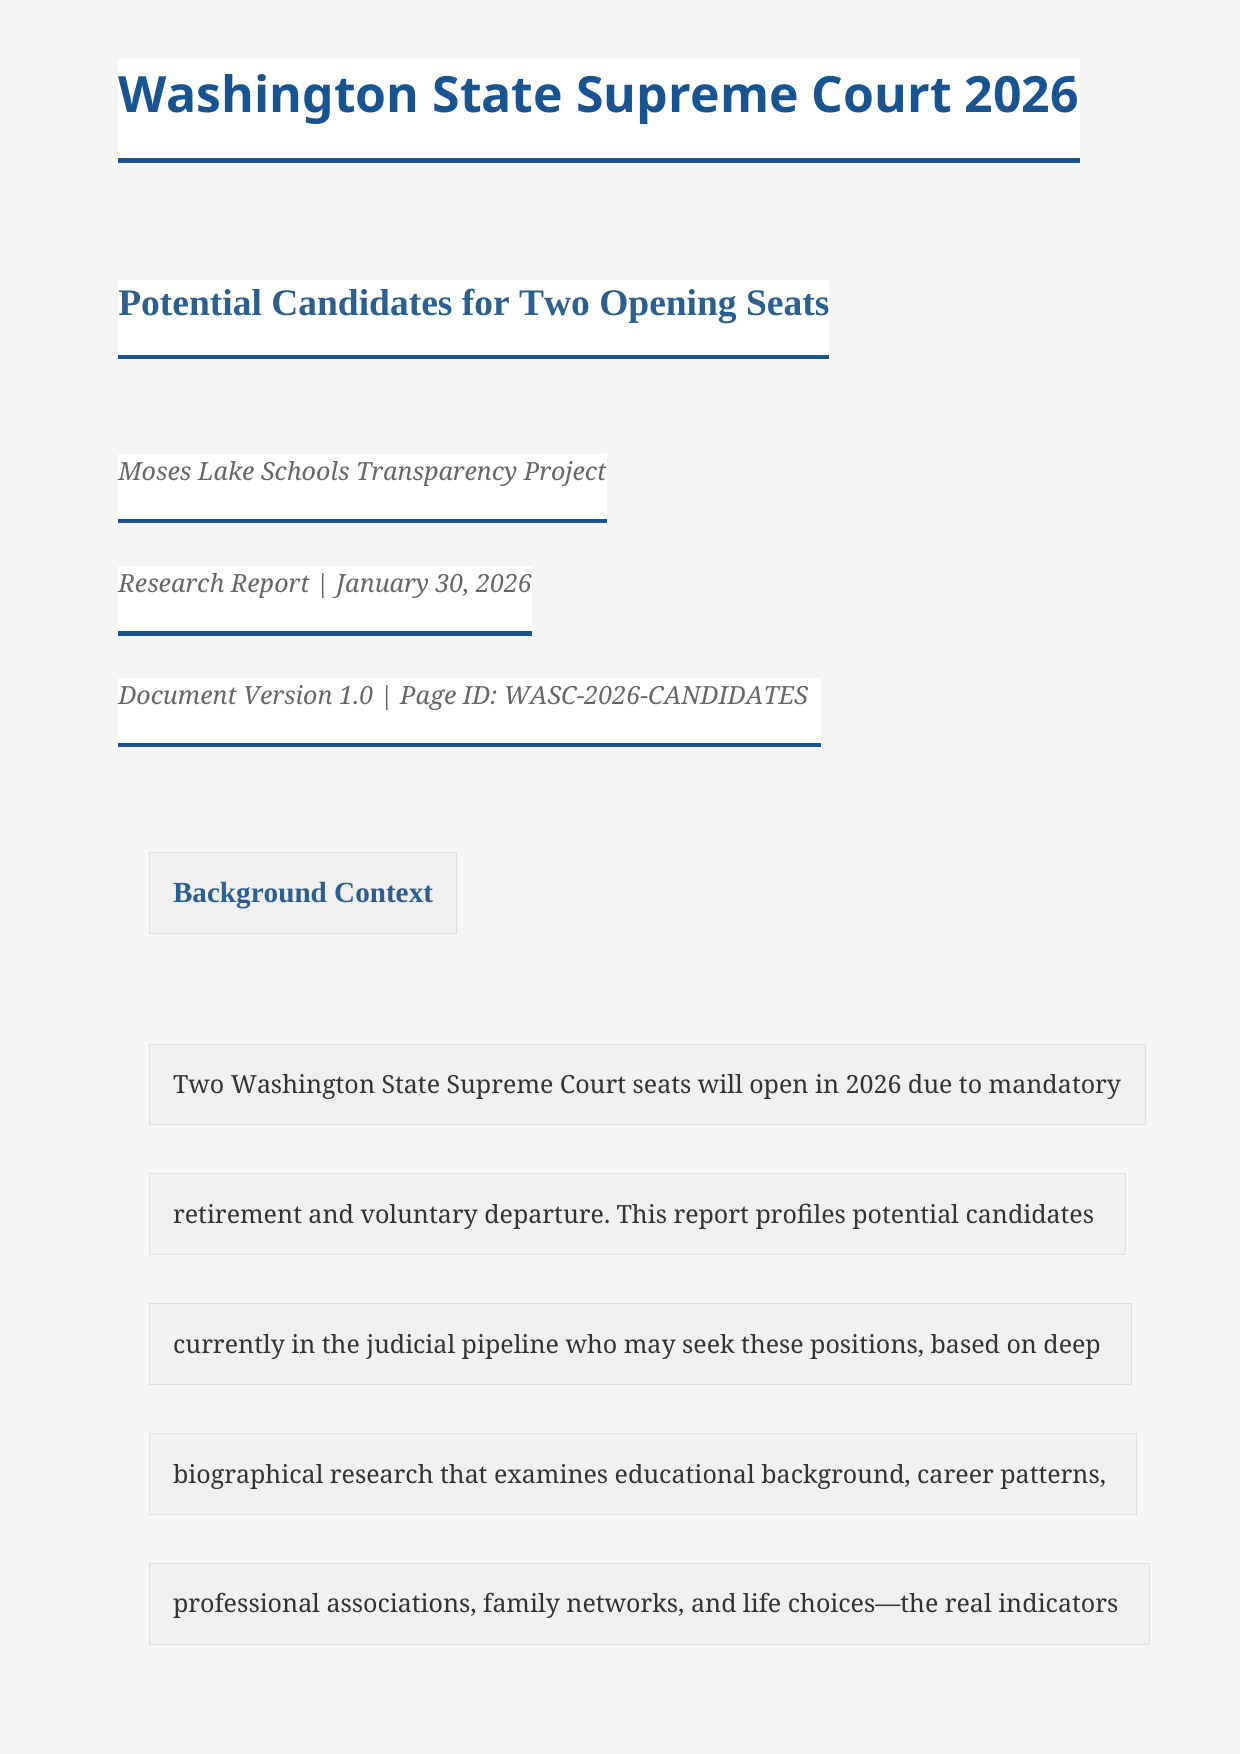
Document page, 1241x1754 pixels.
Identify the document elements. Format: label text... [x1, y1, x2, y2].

subtitle Background Context [150, 853, 456, 933]
subtitle Washington State Supreme Court 2026 [118, 59, 1181, 163]
text Moses Lake Schools Transparency Project Research Report | January 30, 2026 Document Version 1.0 | Page ID: WASC-2026-CANDIDATES [118, 453, 1181, 747]
subtitle [457, 852, 1150, 933]
subtitle Potential Candidates for Two Opening Seats [118, 280, 1181, 359]
text Two Washington State Supreme Court seats will open in 2026 due to mandatory retirement and voluntary departure. This report profiles potential candidates currently in the judicial pipeline who may seek these positions, based on deep biographical research that examines educational background, career patterns, [149, 1043, 1150, 1563]
text professional associations, family networks, and life choices—the real indicators [150, 1564, 1149, 1644]
